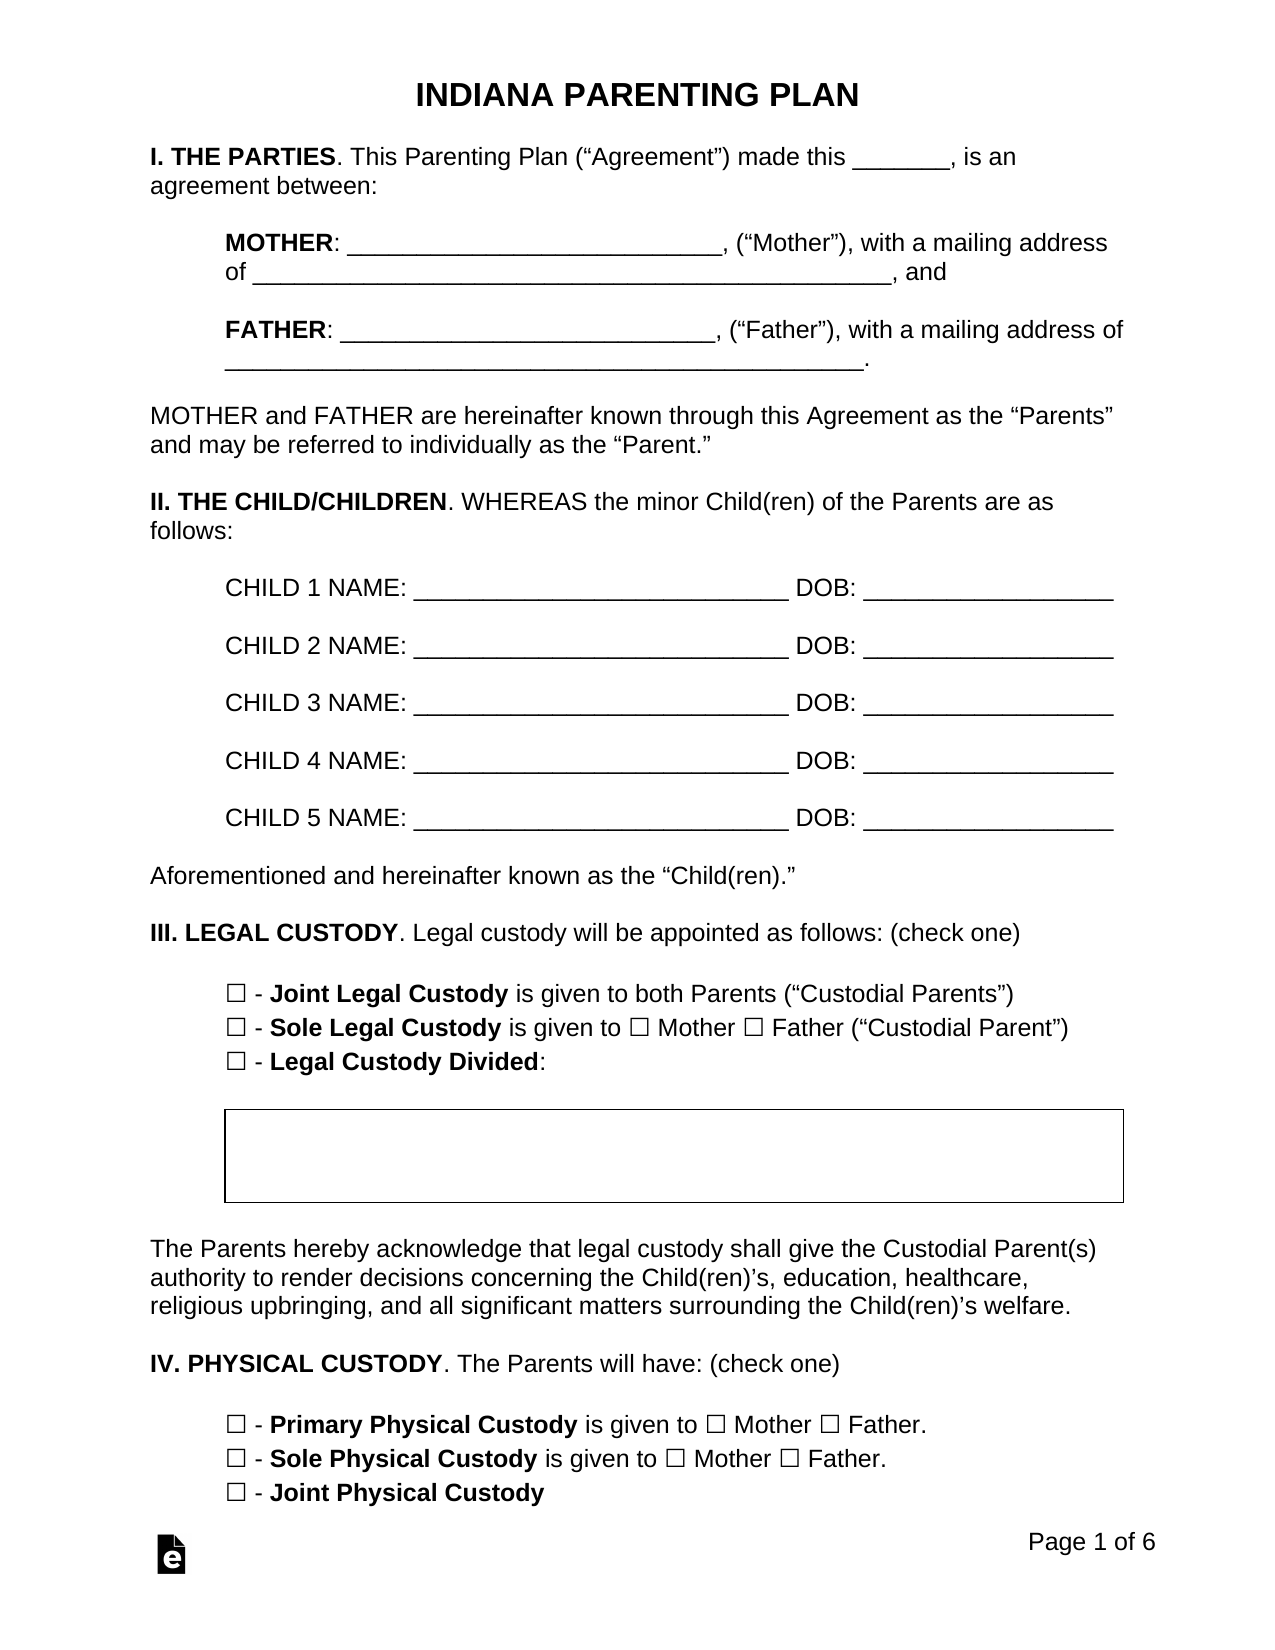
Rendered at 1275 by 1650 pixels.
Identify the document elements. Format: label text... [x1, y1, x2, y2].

text MOTHER: ___________________________, (“Mother”), with a mailing address of ______________________________________________, and [225, 228, 1125, 286]
text II. THE CHILD/CHILDREN. WHEREAS the minor Child(ren) of the Parents are as follows: [150, 487, 1125, 545]
text INDIANA PARENTING PLAN [150, 75, 1125, 113]
text The Parents hereby acknowledge that legal custody shall give the Custodial Parent(s) authority to render decisions concerning the Child(ren)’s, education, healthcare, religious upbringing, and all significant matters surrounding the Child(ren)’s welfare. [150, 1234, 1125, 1320]
text CHILD 2 NAME: ___________________________ DOB: __________________ [150, 631, 1125, 688]
text CHILD 1 NAME: ___________________________ DOB: __________________ [150, 573, 1125, 631]
text IV. PHYSICAL CUSTODY. The Parents will have: (check one) [150, 1349, 1125, 1378]
text ☐ - Sole Legal Custody is given to ☐ Mother ☐ Father (“Custodial Parent”) [225, 1010, 1125, 1044]
text III. LEGAL CUSTODY. Legal custody will be appointed as follows: (check one) [150, 918, 1125, 947]
text ☐ - Joint Legal Custody is given to both Parents (“Custodial Parents”) [225, 976, 1125, 1010]
text ☐ - Joint Physical Custody [225, 1474, 1125, 1508]
text CHILD 4 NAME: ___________________________ DOB: __________________ [150, 746, 1125, 803]
table_header [226, 1110, 1123, 1202]
text CHILD 3 NAME: ___________________________ DOB: __________________ [150, 688, 1125, 746]
text CHILD 5 NAME: ___________________________ DOB: __________________ [150, 803, 1125, 832]
text ☐ - Legal Custody Divided: [225, 1044, 1125, 1109]
text Aforementioned and hereinafter known as the “Child(ren).” [150, 861, 1125, 890]
text MOTHER and FATHER are hereinafter known through this Agreement as the “Parents” and may be referred to individually as the “Parent.” [150, 401, 1125, 458]
text ☐ - Sole Physical Custody is given to ☐ Mother ☐ Father. [225, 1440, 1125, 1474]
text ☐ - Primary Physical Custody is given to ☐ Mother ☐ Father. [150, 1406, 1125, 1440]
text FATHER: ___________________________, (“Father”), with a mailing address of ______________________________________________. [225, 315, 1125, 372]
text I. THE PARTIES. This Parenting Plan (“Agreement”) made this _______, is an agreement between: [150, 142, 1125, 200]
